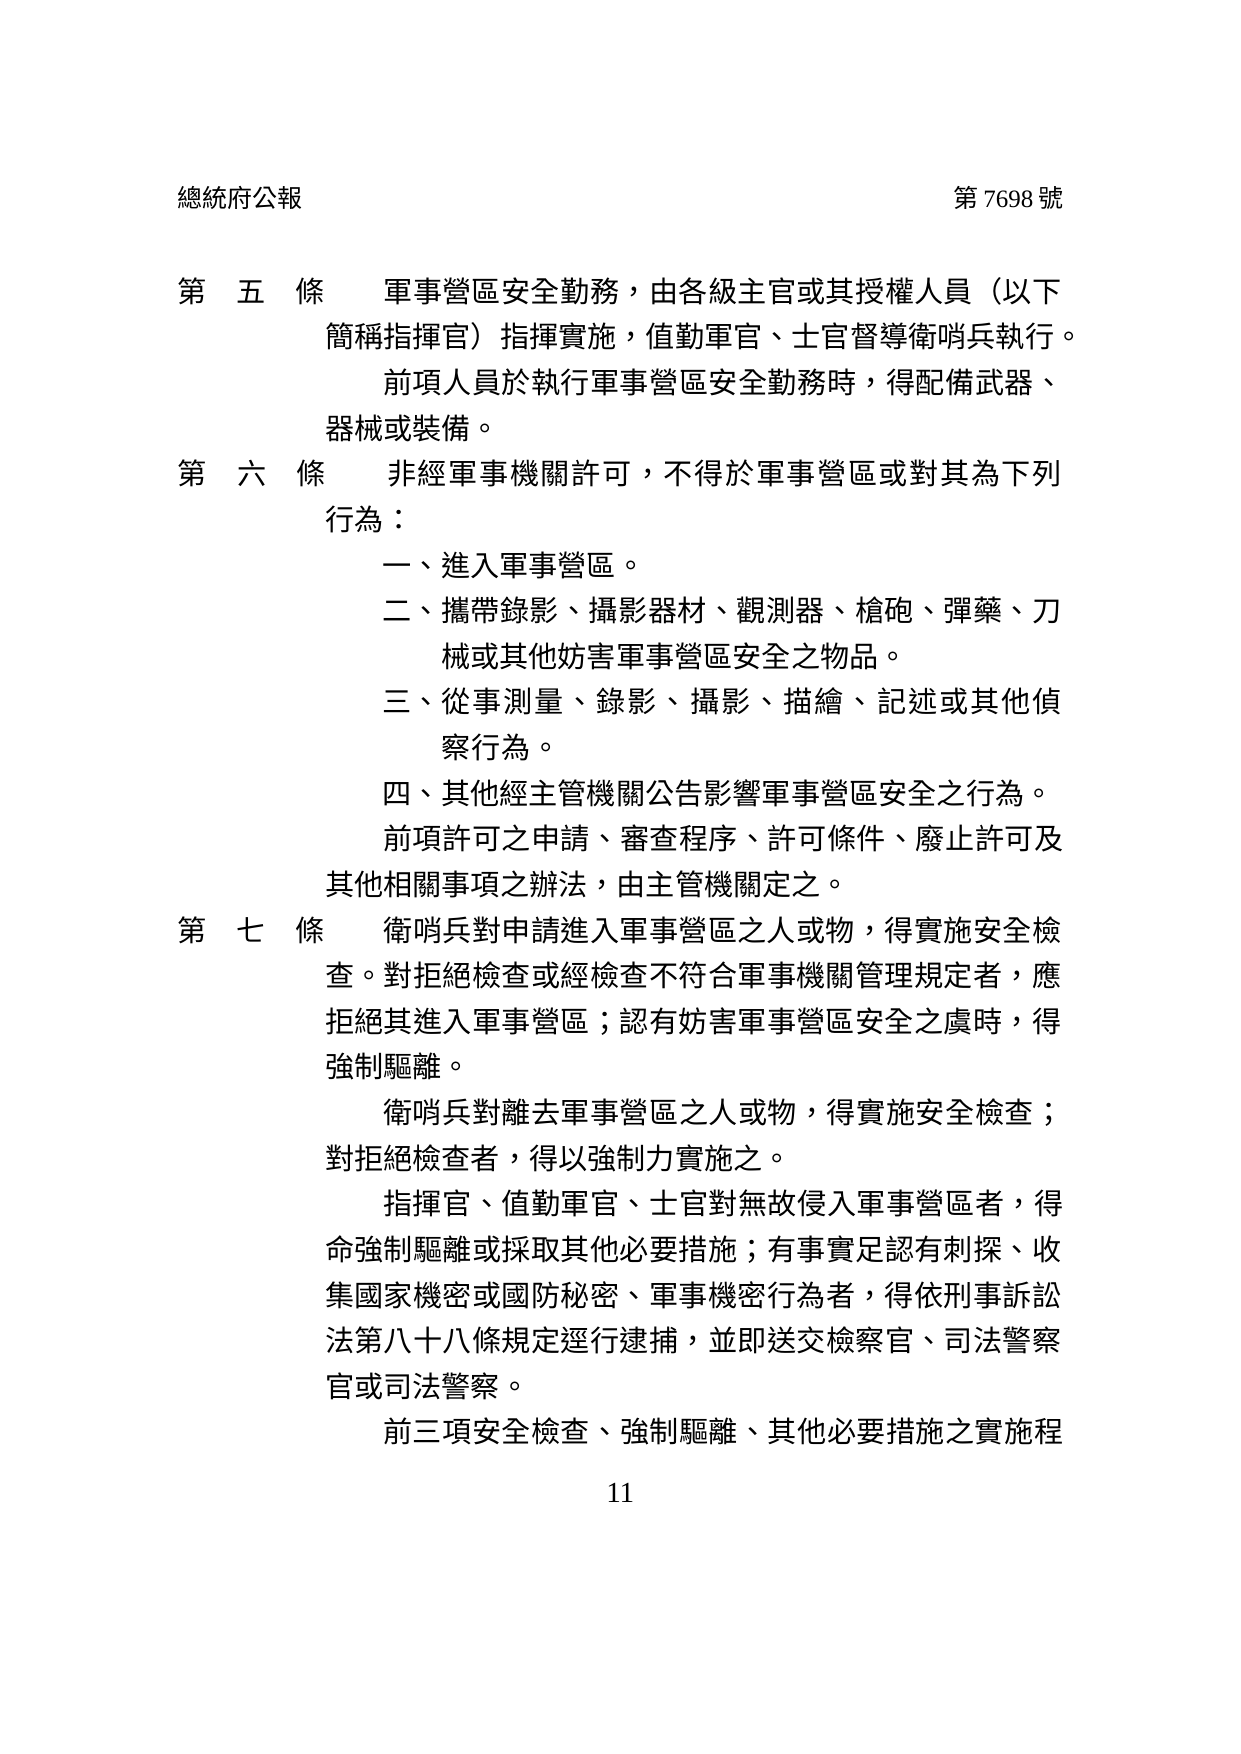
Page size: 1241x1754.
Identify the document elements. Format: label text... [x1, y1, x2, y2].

text 前三項安全檢查、強制驅離、其他必要措施之實施程 [325, 1406, 1063, 1452]
text 第 七 條 衛哨兵對申請進入軍事營區之人或物，得實施安全檢查。對拒絕檢查或經檢查不符合軍事機關管理規定者，應拒絕其進入軍事營區；認有妨害軍事營區安全之虞時，得強制驅離。 [177, 904, 1063, 1087]
text 一、 進入軍事營區。 [382, 539, 1063, 585]
text 前項人員於執行軍事營區安全勤務時，得配備武器、器械或裝備。 [325, 357, 1063, 448]
text 四、 其他經主管機關公告影響軍事營區安全之行為。 [382, 768, 1063, 813]
text 衛哨兵對離去軍事營區之人或物，得實施安全檢查；對拒絕檢查者，得以強制力實施之。 [325, 1087, 1063, 1178]
text 二、 攜帶錄影、攝影器材、觀測器、槍砲、彈藥、刀械或其他妨害軍事營區安全之物品。 [382, 585, 1063, 676]
text 第 六 條 非經軍事機關許可，不得於軍事營區或對其為下列行為： [177, 448, 1063, 539]
text 指揮官、值勤軍官、士官對無故侵入軍事營區者，得命強制驅離或採取其他必要措施；有事實足認有刺探、收集國家機密或國防秘密、軍事機密行為者，得依刑事訴訟法第八十八條規定逕行逮捕，並即送交檢察官、司法警察官或司法警察。 [325, 1178, 1063, 1406]
text 前項許可之申請、審查程序、許可條件、廢止許可及其他相關事項之辦法，由主管機關定之。 [325, 813, 1063, 904]
text 第 五 條 軍事營區安全勤務，由各級主官或其授權人員（以下簡稱指揮官）指揮實施，值勤軍官、士官督導衛哨兵執行。 [177, 266, 1063, 357]
text 三、 從事測量、錄影、攝影、描繪、記述或其他偵察行為。 [382, 676, 1063, 768]
